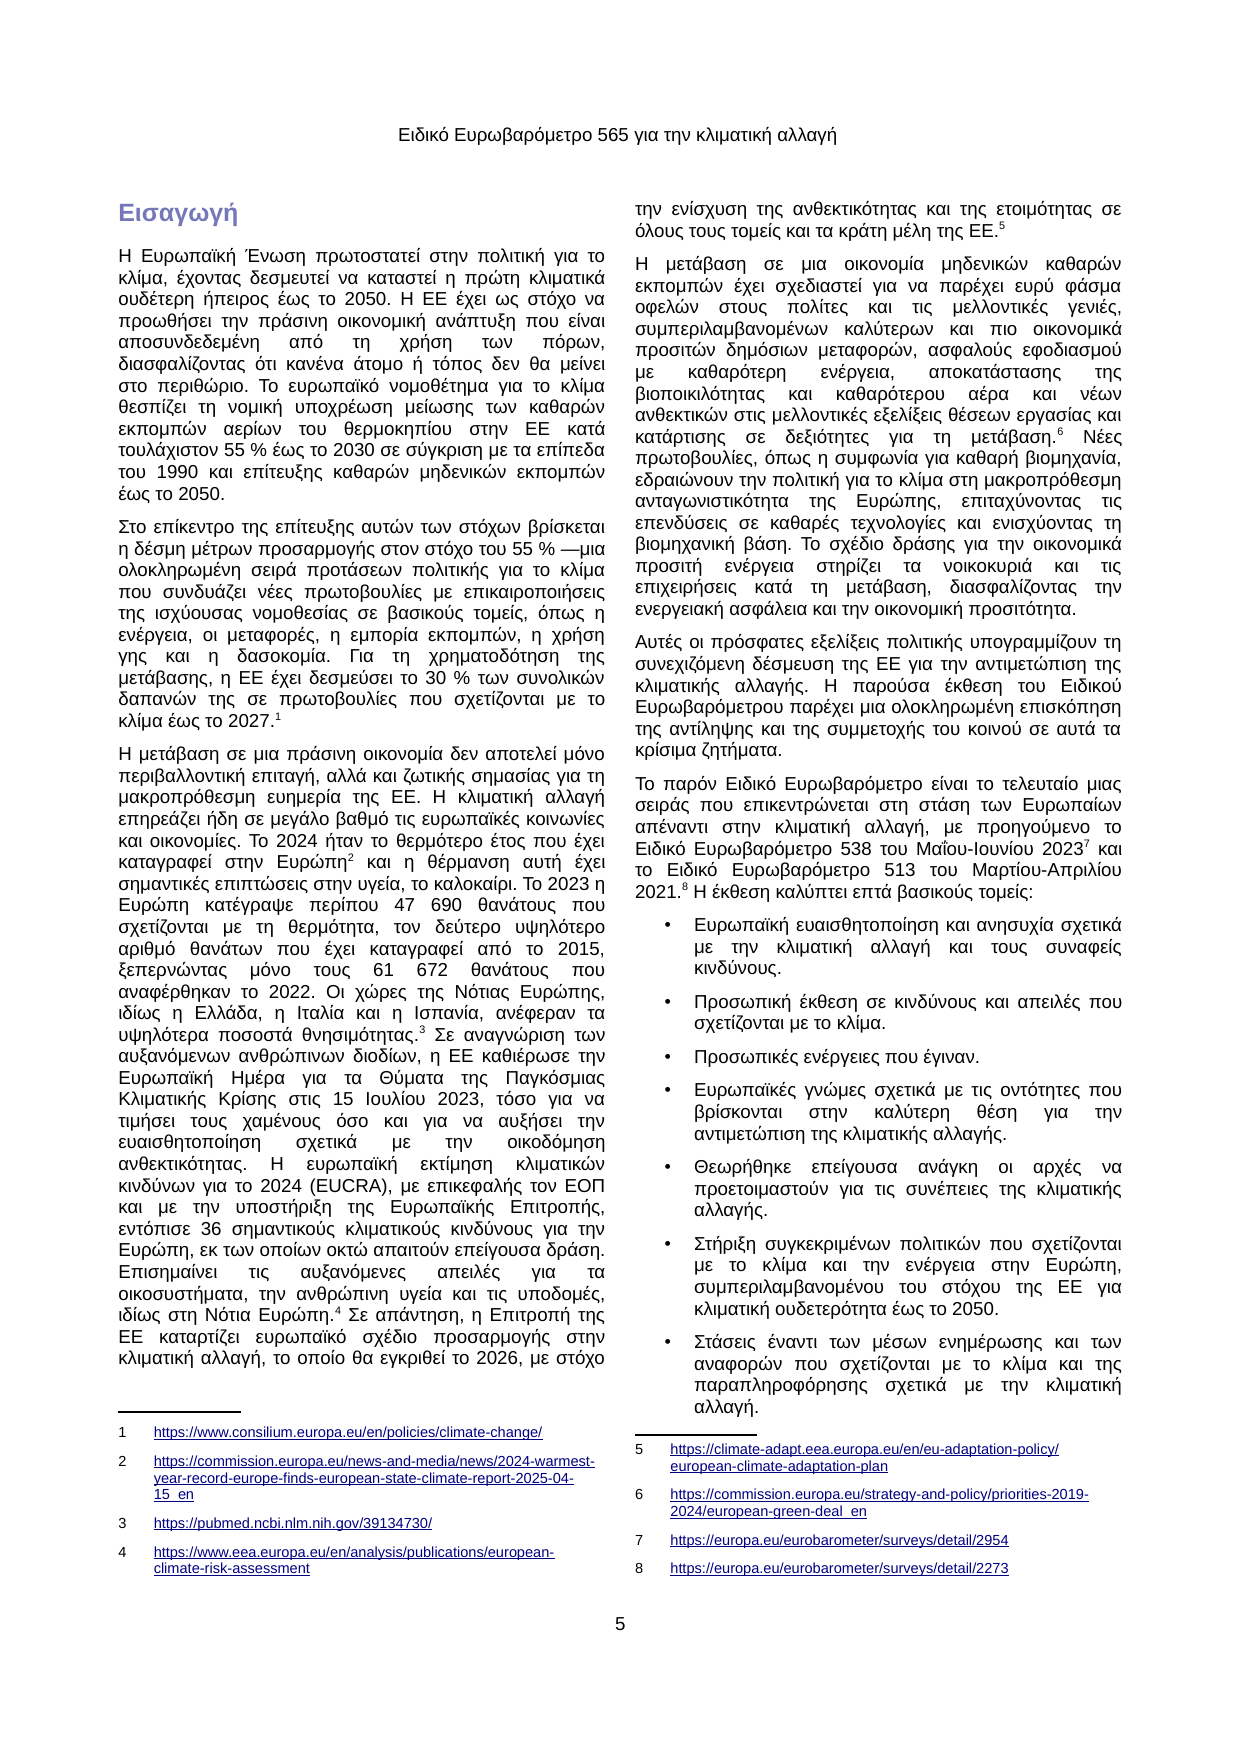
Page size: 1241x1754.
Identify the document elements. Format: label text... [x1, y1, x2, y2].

text https://europa.eu/eurobarometer/surveys/detail/2954 [635, 1531, 1122, 1548]
list Θεωρήθηκε επείγουσα ανάγκη οι αρχές να προετοιμαστούν για τις συνέπειες της κλιματικής αλλαγής. [664, 1156, 1122, 1221]
text https://europa.eu/eurobarometer/surveys/detail/2273 [635, 1560, 1122, 1577]
list Στήριξη συγκεκριμένων πολιτικών που σχετίζονται με το κλίμα και την ενέργεια στην Ευρώπη, συμπεριλαμβανομένου του στόχου της ΕΕ για κλιματική ουδετερότητα έως το 2050. [664, 1232, 1122, 1319]
text https://pubmed.ncbi.nlm.nih.gov/39134730/ [118, 1515, 605, 1531]
text Αυτές οι πρόσφατες εξελίξεις πολιτικής υπογραμμίζουν τη συνεχιζόμενη δέσμευση της ΕΕ για την αντιμετώπιση της κλιματικής αλλαγής. Η παρούσα έκθεση του Ειδικού Ευρωβαρόμετρου παρέχει μια ολοκληρωμένη επισκόπηση της αντίληψης και της συμμετοχής του κοινού σε αυτά τα κρίσιμα ζητήματα. [635, 631, 1122, 761]
text https://www.eea.europa.eu/en/analysis/publications/european-climate-risk-assessment [118, 1543, 605, 1577]
text Η μετάβαση σε μια πράσινη οικονομία δεν αποτελεί μόνο περιβαλλοντική επιταγή, αλλά και ζωτικής σημασίας για τη μακροπρόθεσμη ευημερία της ΕΕ. Η κλιματική αλλαγή επηρεάζει ήδη σε μεγάλο βαθμό τις ευρωπαϊκές κοινωνίες και οικονομίες. Το 2024 ήταν το θερμότερο έτος που έχει καταγραφεί στην Ευρώπη και η θέρμανση αυτή έχει σημαντικές επιπτώσεις στην υγεία, το καλοκαίρι. Το 2023 η Ευρώπη κατέγραψε περίπου 47 690 θανάτους που σχετίζονται με τη θερμότητα, τον δεύτερο υψηλότερο αριθμό θανάτων που έχει καταγραφεί από το 2015, ξεπερνώντας μόνο τους 61 672 θανάτους που αναφέρθηκαν το 2022. Οι χώρες της Νότιας Ευρώπης, ιδίως η Ελλάδα, η Ιταλία και η Ισπανία, ανέφεραν τα υψηλότερα ποσοστά θνησιμότητας. Σε αναγνώριση των αυξανόμενων ανθρώπινων διοδίων, η ΕΕ καθιέρωσε την Ευρωπαϊκή Ημέρα για τα Θύματα της Παγκόσμιας Κλιματικής Κρίσης στις 15 Ιουλίου 2023, τόσο για να τιμήσει τους χαμένους όσο και για να αυξήσει την ευαισθητοποίηση σχετικά με την οικοδόμηση ανθεκτικότητας. Η ευρωπαϊκή εκτίμηση κλιματικών κινδύνων για το 2024 (EUCRA), με επικεφαλής τον ΕΟΠ και με την υποστήριξη της Ευρωπαϊκής Επιτροπής, εντόπισε 36 σημαντικούς κλιματικούς κινδύνους για την Ευρώπη, εκ των οποίων οκτώ απαιτούν επείγουσα δράση. Επισημαίνει τις αυξανόμενες απειλές για τα οικοσυστήματα, την ανθρώπινη υγεία και τις υποδομές, ιδίως στη Νότια Ευρώπη. Σε απάντηση, η Επιτροπή της ΕΕ καταρτίζει ευρωπαϊκό σχέδιο προσαρμογής στην κλιματική αλλαγή, το οποίο θα εγκριθεί το 2026, με στόχο [118, 743, 605, 1368]
text Στο επίκεντρο της επίτευξης αυτών των στόχων βρίσκεται η δέσμη μέτρων προσαρμογής στον στόχο του 55 % —μια ολοκληρωμένη σειρά προτάσεων πολιτικής για το κλίμα που συνδυάζει νέες πρωτοβουλίες με επικαιροποιήσεις της ισχύουσας νομοθεσίας σε βασικούς τομείς, όπως η ενέργεια, οι μεταφορές, η εμπορία εκπομπών, η χρήση γης και η δασοκομία. Για τη χρηματοδότηση της μετάβασης, η ΕΕ έχει δεσμεύσει το 30 % των συνολικών δαπανών της σε πρωτοβουλίες που σχετίζονται με το κλίμα έως το 2027. [118, 516, 605, 731]
text https://climate-adapt.eea.europa.eu/en/eu-adaptation-policy/european-climate-adaptation-plan [635, 1441, 1122, 1474]
list Ευρωπαϊκή ευαισθητοποίηση και ανησυχία σχετικά με την κλιματική αλλαγή και τους συναφείς κινδύνους. [664, 914, 1122, 979]
list Προσωπική έκθεση σε κινδύνους και απειλές που σχετίζονται με το κλίμα. [664, 991, 1122, 1034]
subtitle Εισαγωγή [118, 198, 605, 227]
list Ευρωπαϊκές γνώμες σχετικά με τις οντότητες που βρίσκονται στην καλύτερη θέση για την αντιμετώπιση της κλιματικής αλλαγής. [664, 1079, 1122, 1144]
text Η Ευρωπαϊκή Ένωση πρωτοστατεί στην πολιτική για το κλίμα, έχοντας δεσμευτεί να καταστεί η πρώτη κλιματικά ουδέτερη ήπειρος έως το 2050. Η ΕΕ έχει ως στόχο να προωθήσει την πράσινη οικονομική ανάπτυξη που είναι αποσυνδεδεμένη από τη χρήση των πόρων, διασφαλίζοντας ότι κανένα άτομο ή τόπος δεν θα μείνει στο περιθώριο. Το ευρωπαϊκό νομοθέτημα για το κλίμα θεσπίζει τη νομική υποχρέωση μείωσης των καθαρών εκπομπών αερίων του θερμοκηπίου στην ΕΕ κατά τουλάχιστον 55 % έως το 2030 σε σύγκριση με τα επίπεδα του 1990 και επίτευξης καθαρών μηδενικών εκπομπών έως το 2050. [118, 245, 605, 504]
text https://www.consilium.europa.eu/en/policies/climate-change/ [118, 1424, 605, 1441]
text Η μετάβαση σε μια οικονομία μηδενικών καθαρών εκπομπών έχει σχεδιαστεί για να παρέχει ευρύ φάσμα οφελών στους πολίτες και τις μελλοντικές γενιές, συμπεριλαμβανομένων καλύτερων και πιο οικονομικά προσιτών δημόσιων μεταφορών, ασφαλούς εφοδιασμού με καθαρότερη ενέργεια, αποκατάστασης της βιοποικιλότητας και καθαρότερου αέρα και νέων ανθεκτικών στις μελλοντικές εξελίξεις θέσεων εργασίας και κατάρτισης σε δεξιότητες για τη μετάβαση. Νέες πρωτοβουλίες, όπως η συμφωνία για καθαρή βιομηχανία, εδραιώνουν την πολιτική για το κλίμα στη μακροπρόθεσμη ανταγωνιστικότητα της Ευρώπης, επιταχύνοντας τις επενδύσεις σε καθαρές τεχνολογίες και ενισχύοντας τη βιομηχανική βάση. Το σχέδιο δράσης για την οικονομικά προσιτή ενέργεια στηρίζει τα νοικοκυριά και τις επιχειρήσεις κατά τη μετάβαση, διασφαλίζοντας την ενεργειακή ασφάλεια και την οικονομική προσιτότητα. [635, 253, 1122, 619]
list Προσωπικές ενέργειες που έγιναν. [664, 1046, 1122, 1067]
list Στάσεις έναντι των μέσων ενημέρωσης και των αναφορών που σχετίζονται με το κλίμα και της παραπληροφόρησης σχετικά με την κλιματική αλλαγή. [664, 1331, 1122, 1417]
text την ενίσχυση της ανθεκτικότητας και της ετοιμότητας σε όλους τους τομείς και τα κράτη μέλη της ΕΕ. [635, 198, 1122, 241]
text Το παρόν Ειδικό Ευρωβαρόμετρο είναι το τελευταίο μιας σειράς που επικεντρώνεται στη στάση των Ευρωπαίων απέναντι στην κλιματική αλλαγή, με προηγούμενο το Ειδικό Ευρωβαρόμετρο 538 του Μαΐου-Ιουνίου 2023 και το Ειδικό Ευρωβαρόμετρο 513 του Μαρτίου-Απριλίου 2021. Η έκθεση καλύπτει επτά βασικούς τομείς: [635, 773, 1122, 902]
text https://commission.europa.eu/strategy-and-policy/priorities-2019-2024/european-green-deal_en [635, 1486, 1122, 1519]
text https://commission.europa.eu/news-and-media/news/2024-warmest-year-record-europe-finds-european-state-climate-report-2025-04-15_en [118, 1452, 605, 1503]
